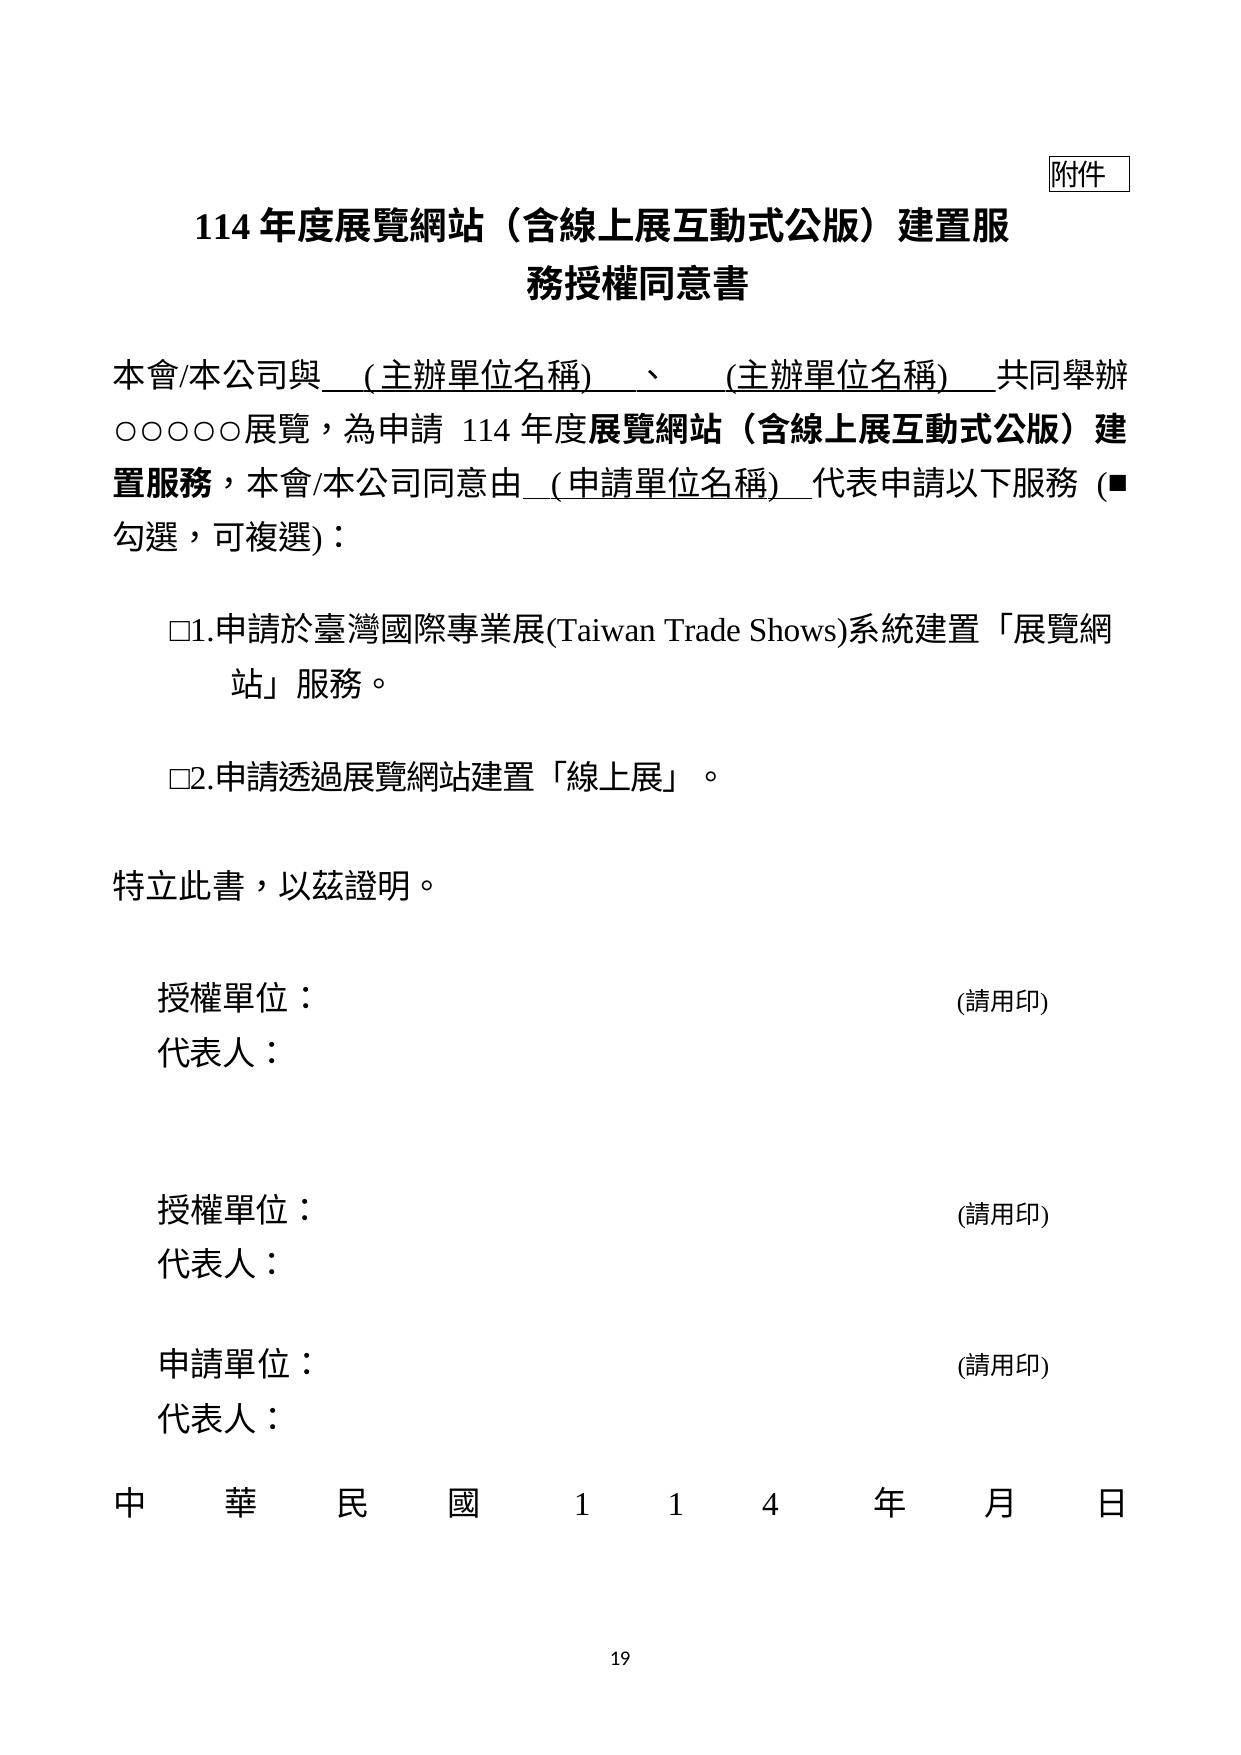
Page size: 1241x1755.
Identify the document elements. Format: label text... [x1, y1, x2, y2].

table_cell (請用印) [932, 1308, 1134, 1456]
text 114 年度展覽網站（含線上展互動式公版）建置服務授權同意書 [194, 196, 1047, 308]
table_cell 月 日 [932, 1456, 1134, 1524]
table_cell [826, 1308, 932, 1456]
table_header [826, 1191, 932, 1307]
text 展覽，為申請 114 年度展覽網站（含線上展互動式公版）建置服務，本會/本公司同意由 (申請單位名稱) 代表申請以下服務 (■勾選，可複選)： [112, 403, 1128, 559]
table_cell [527, 1308, 629, 1456]
text 本會/本公司與 (主辦單位名稱) 、 (主辦單位名稱) 共同舉辦 [112, 349, 1196, 397]
table_cell 1 [527, 1456, 629, 1524]
table_cell 年 [826, 1456, 932, 1524]
table_header [330, 1191, 408, 1307]
table_cell [723, 1308, 826, 1456]
text □1.申請於臺灣國際專業展(Taiwan Trade Shows)系統建置「展覽網站」服務。 [169, 603, 1128, 706]
table_cell 申請單位：代表人： [108, 1308, 330, 1456]
text □2.申請透過展覽網站建置「線上展」。特立此書，以茲證明。 [112, 750, 745, 908]
table_cell 中 華 [108, 1456, 330, 1524]
table_cell [629, 1308, 723, 1456]
text 附件 5 [1050, 158, 1129, 191]
table_header [527, 1191, 629, 1307]
table_cell [330, 1308, 408, 1456]
text 代表人： [157, 1027, 1196, 1075]
table_header (請用印) [932, 1191, 1134, 1307]
table_cell 4 [723, 1456, 826, 1524]
table_cell 民 [330, 1456, 408, 1524]
table_header [408, 1191, 527, 1307]
table_cell [408, 1308, 527, 1456]
table_cell 1 [629, 1456, 723, 1524]
table_header 授權單位： 代表人： [108, 1191, 330, 1307]
table_cell 國 [408, 1456, 527, 1524]
table_header [629, 1191, 723, 1307]
table_header [723, 1191, 826, 1307]
text 授權單位： (請用印) [157, 972, 1196, 1020]
